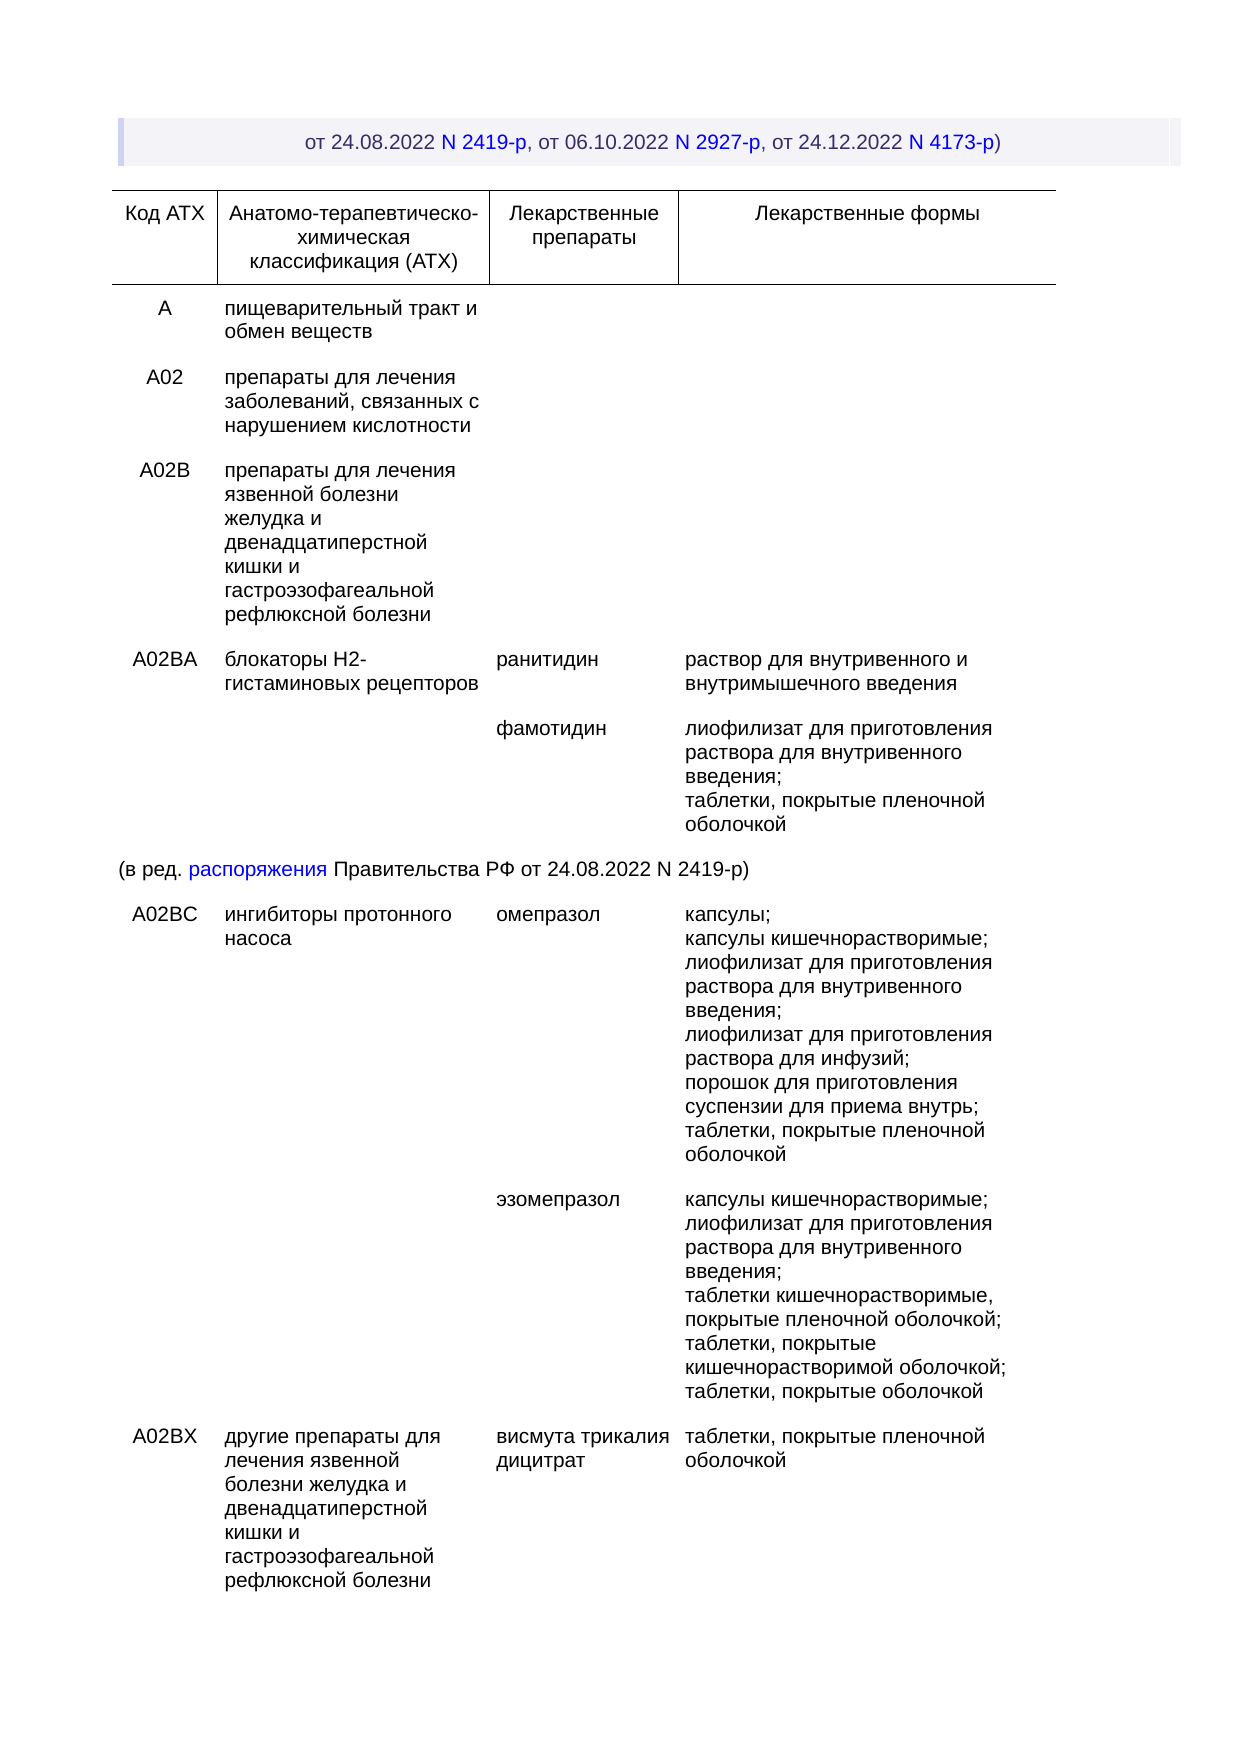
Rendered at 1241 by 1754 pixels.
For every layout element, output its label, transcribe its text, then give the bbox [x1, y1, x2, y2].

table_cell [112, 1176, 218, 1413]
table_cell препараты для лечения язвенной болезни желудка и двенадцатиперстной кишки и гастроэзофагеальной рефлюксной болезни [218, 447, 489, 636]
table_header Код АТХ [112, 191, 217, 284]
table_cell [490, 354, 678, 447]
table_cell капсулы; капсулы кишечнорастворимые; лиофилизат для приготовления раствора для внутривенного введения; лиофилизат для приготовления раствора для инфузий; порошок для приготовления суспензии для приема внутрь; таблетки, покрытые пленочной оболочкой [679, 891, 1056, 1176]
table_cell [218, 705, 489, 846]
table_header [124, 118, 136, 166]
table_cell [679, 447, 1056, 636]
table_cell пищеварительный тракт и обмен веществ [218, 285, 489, 354]
table_cell [218, 1176, 489, 1413]
table_cell блокаторы H2-гистаминовых рецепторов [218, 636, 489, 705]
table_cell висмута трикалия дицитрат [490, 1413, 678, 1602]
table_cell A02B [112, 447, 218, 636]
table_cell ингибиторы протонного насоса [218, 891, 489, 1176]
table_cell ранитидин [490, 636, 678, 705]
table_header [1170, 118, 1181, 166]
table_cell [490, 285, 678, 354]
table_cell раствор для внутривенного и внутримышечного введения [679, 636, 1056, 705]
table_cell (в ред. распоряжения Правительства РФ от 24.08.2022 N 2419-р) [112, 846, 1056, 891]
table_cell A02 [112, 354, 218, 447]
table_cell другие препараты для лечения язвенной болезни желудка и двенадцатиперстной кишки и гастроэзофагеальной рефлюксной болезни [218, 1413, 489, 1602]
table_cell таблетки, покрытые пленочной оболочкой [679, 1413, 1056, 1602]
table_header Анатомо-терапевтическо-химическая классификация (АТХ) [218, 191, 489, 284]
table_header от 24.08.2022 N 2419-р, от 06.10.2022 N 2927-р, от 24.12.2022 N 4173-р) [136, 118, 1169, 166]
table_cell A [112, 285, 218, 354]
table_header Лекарственные препараты [490, 191, 678, 284]
table_cell лиофилизат для приготовления раствора для внутривенного введения; таблетки, покрытые пленочной оболочкой [679, 705, 1056, 846]
table_header [118, 118, 124, 166]
table_cell [112, 705, 218, 846]
table_cell омепразол [490, 891, 678, 1176]
table_cell капсулы кишечнорастворимые; лиофилизат для приготовления раствора для внутривенного введения; таблетки кишечнорастворимые, покрытые пленочной оболочкой; таблетки, покрытые кишечнорастворимой оболочкой; таблетки, покрытые оболочкой [679, 1176, 1056, 1413]
table_header Лекарственные формы [679, 191, 1056, 284]
table_cell A02BX [112, 1413, 218, 1602]
table_cell эзомепразол [490, 1176, 678, 1413]
table_cell [679, 285, 1056, 354]
table_cell [490, 447, 678, 636]
table_cell препараты для лечения заболеваний, связанных с нарушением кислотности [218, 354, 489, 447]
table_cell A02BC [112, 891, 218, 1176]
table_cell [679, 354, 1056, 447]
table_cell A02BA [112, 636, 218, 705]
table_cell фамотидин [490, 705, 678, 846]
